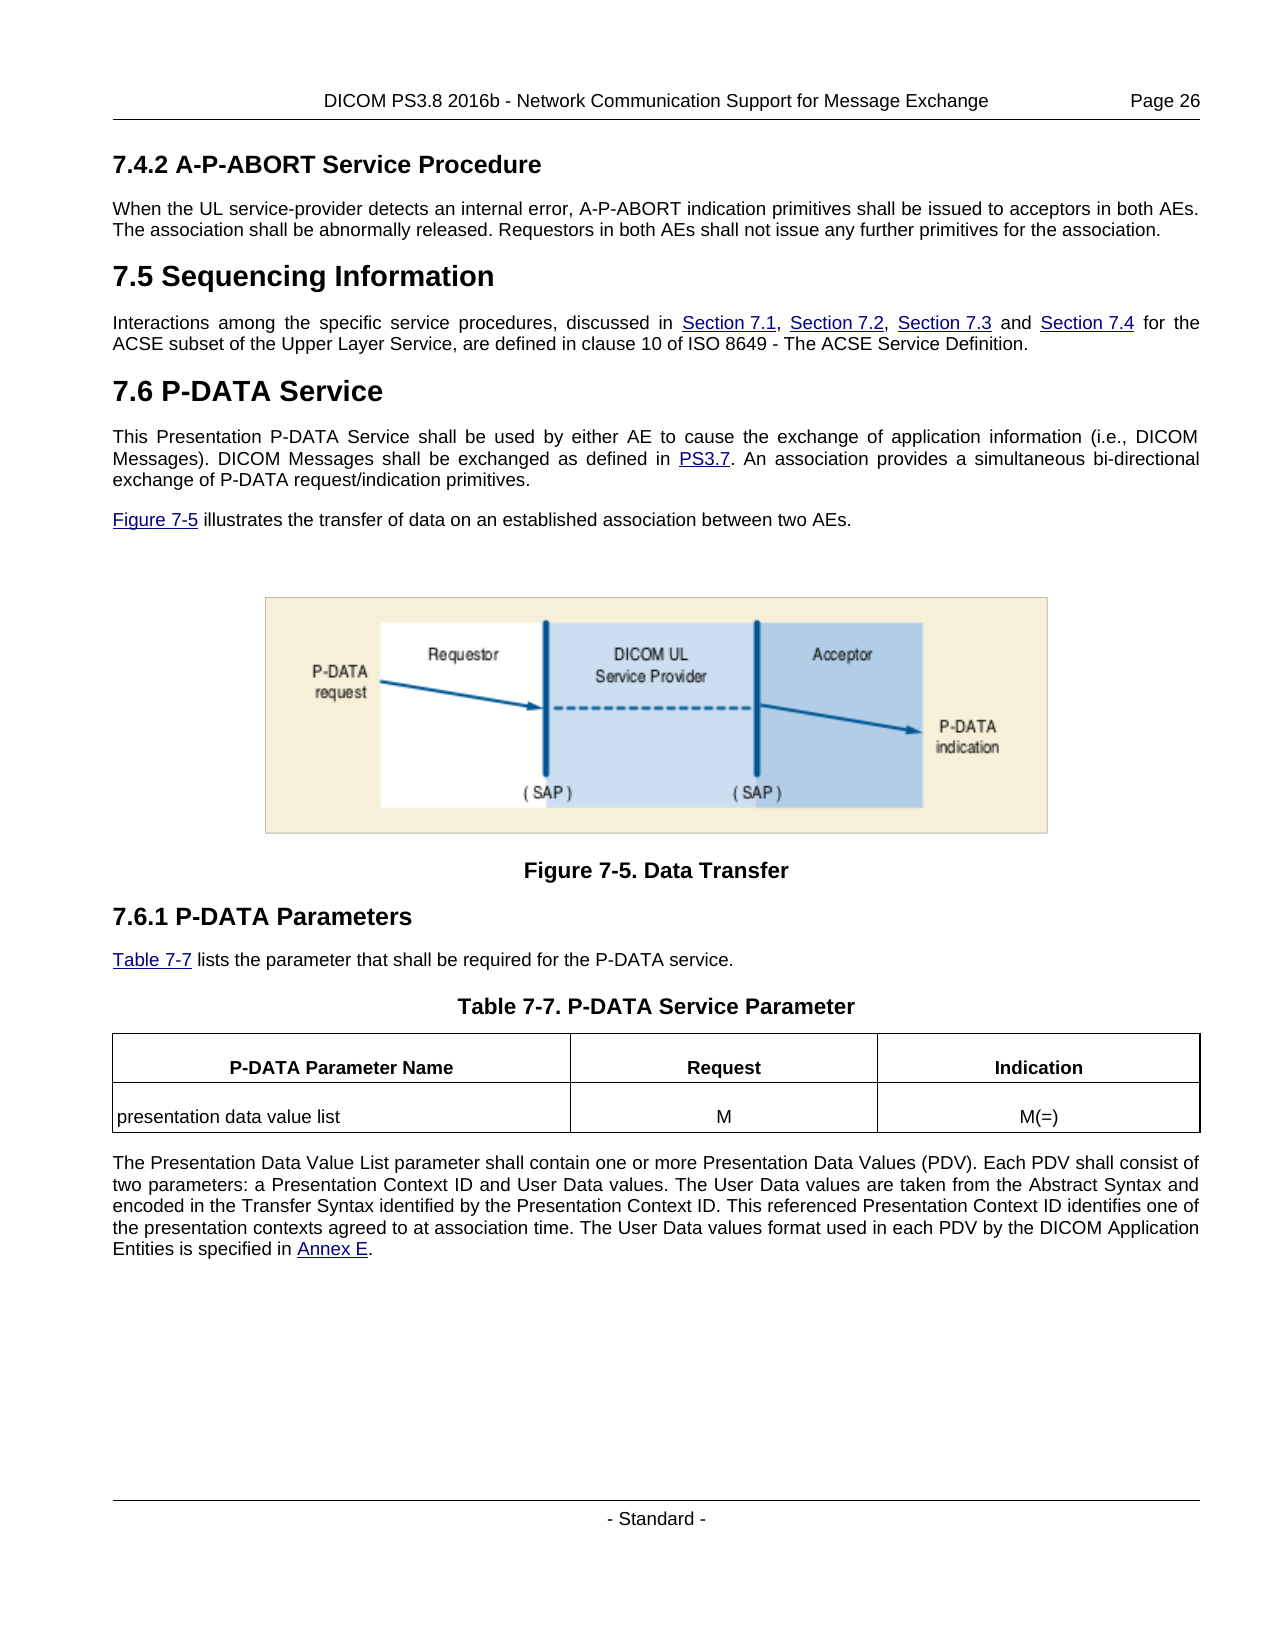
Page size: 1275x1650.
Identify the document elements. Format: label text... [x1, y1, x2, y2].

text 7.6.1 P-DATA Parameters [112, 902, 1200, 930]
text 7.5 Sequencing Information [112, 259, 1200, 293]
text Table 7-7 lists the parameter that shall be required for the P-DATA service. [112, 949, 1200, 971]
text Figure 7-5 illustrates the transfer of data on an established association between two AEs. [112, 509, 1200, 531]
text The Presentation Data Value List parameter shall contain one or more Presentation Data Values (PDV). Each PDV shall consist of two parameters: a Presentation Context ID and User Data values. The User Data values are taken from the Abstract Syntax and encoded in the Transfer Syntax identified by the Presentation Context ID. This referenced Presentation Context ID identifies one of the presentation contexts agreed to at association time. The User Data values format used in each PDV by the DICOM Application Entities is specified in Annex E. [112, 1152, 1200, 1259]
text 7.6 P-DATA Service [112, 373, 1200, 407]
table_header Request [571, 1034, 877, 1082]
table_header Indication [878, 1034, 1199, 1082]
table_cell M [571, 1083, 877, 1132]
text When the UL service-provider detects an internal error, A-P-ABORT indication primitives shall be issued to acceptors in both AEs. The association shall be abnormally released. Requestors in both AEs shall not issue any further primitives for the association. [112, 197, 1200, 241]
text This Presentation P-DATA Service shall be used by either AE to cause the exchange of application information (i.e., DICOM Messages). DICOM Messages shall be exchanged as defined in PS3.7. An association provides a simultaneous bi-directional exchange of P-DATA request/indication primitives. [112, 426, 1200, 491]
text Table 7-7. P-DATA Service Parameter [112, 993, 1200, 1019]
table_header P-DATA Parameter Name [113, 1034, 570, 1082]
text Interactions among the specific service procedures, discussed in Section 7.1, Section 7.2, Section 7.3 and Section 7.4 for the ACSE subset of the Upper Layer Service, are defined in clause 10 of ISO 8649 - The ACSE Service Definition. [112, 312, 1200, 355]
table_cell M(=) [878, 1083, 1199, 1132]
text Figure 7-5. Data Transfer [112, 857, 1200, 883]
table_cell presentation data value list [113, 1083, 570, 1132]
picture [264, 597, 1049, 835]
text 7.4.2 A-P-ABORT Service Procedure [112, 150, 1200, 179]
